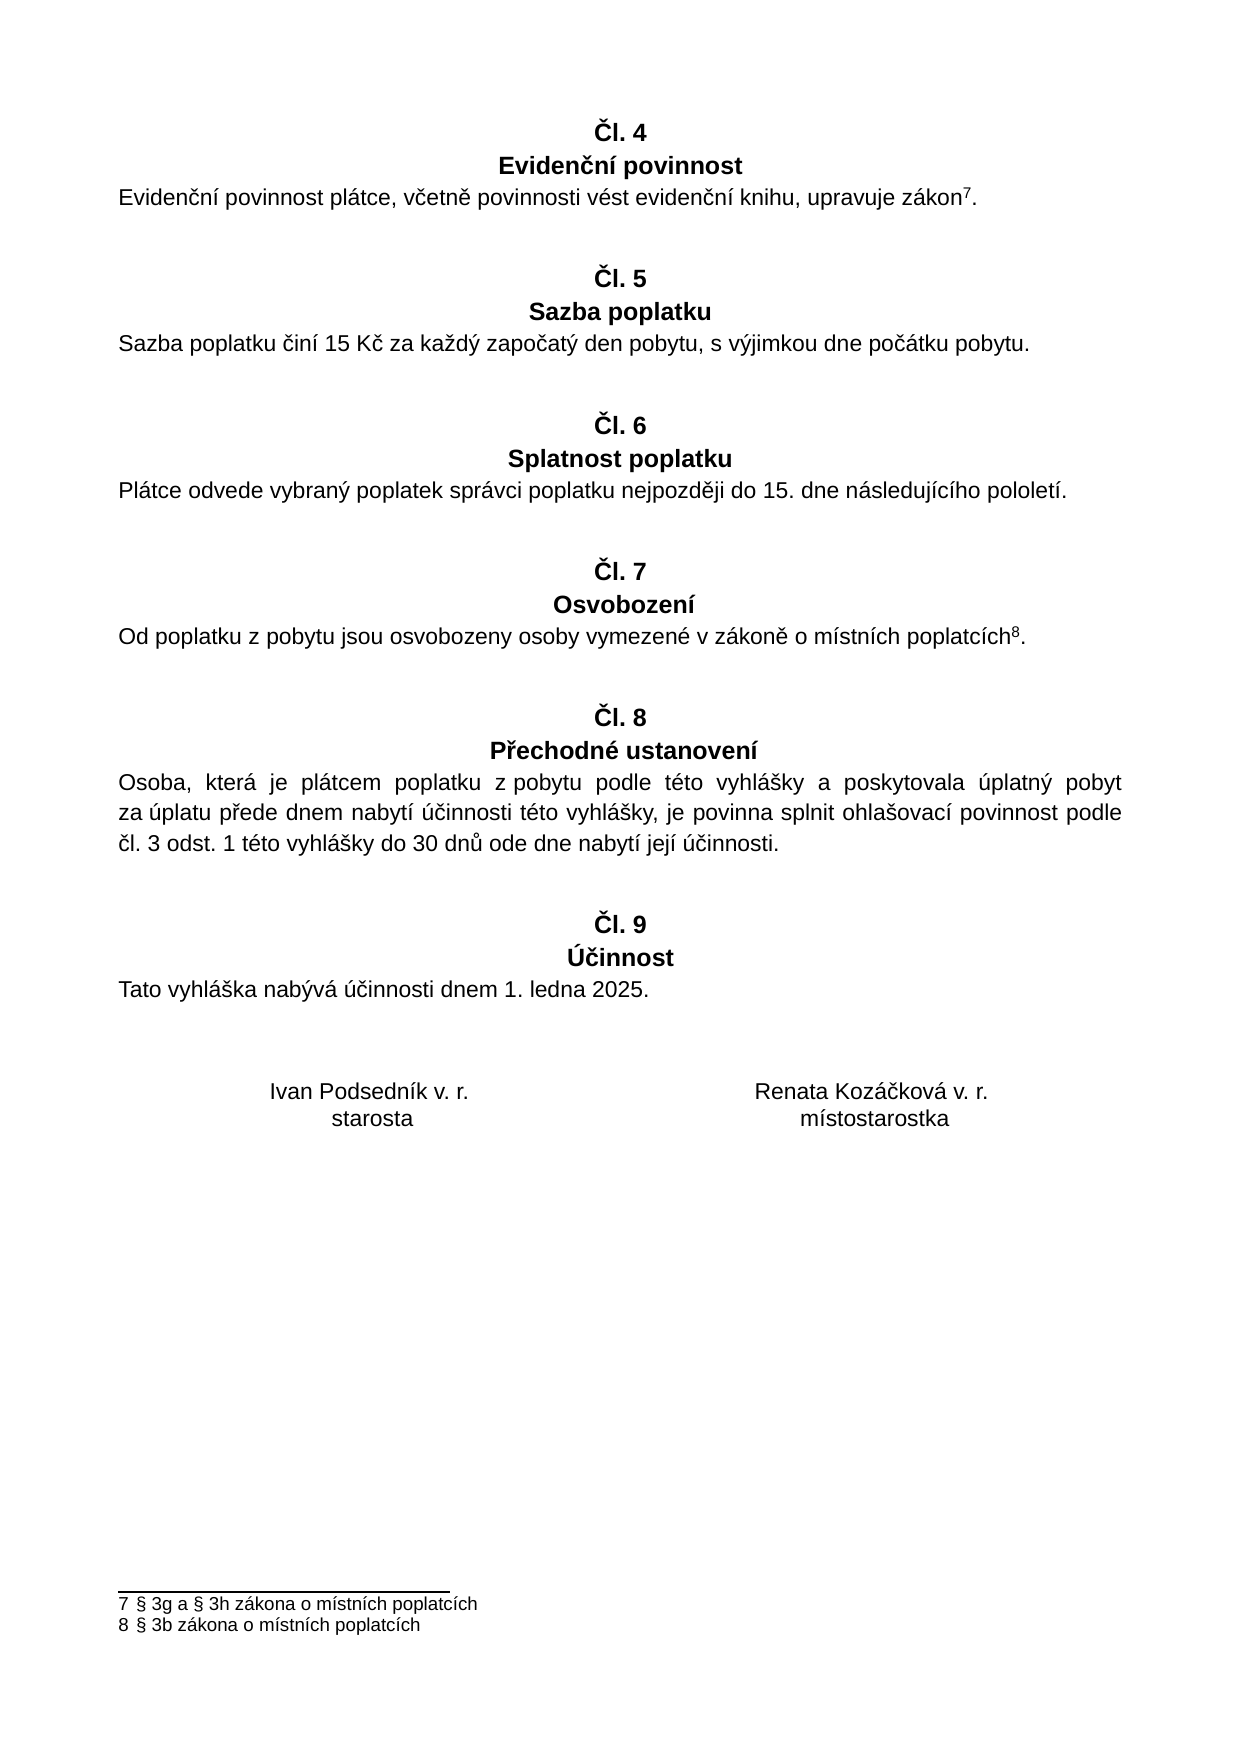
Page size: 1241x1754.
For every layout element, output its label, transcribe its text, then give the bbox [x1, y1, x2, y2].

text Od poplatku z pobytu jsou osvobozeny osoby vymezené v zákoně o místních poplatcích. [118, 623, 1122, 649]
subtitle Čl. 6 Splatnost poplatku [118, 411, 1122, 472]
table_cell [118, 1137, 620, 1255]
text § 3g a § 3h zákona o místních poplatcích [118, 1592, 1122, 1614]
subtitle Čl. 5 Sazba poplatku [118, 264, 1122, 326]
subtitle Čl. 8 Přechodné ustanovení [118, 703, 1122, 765]
text Tato vyhláška nabývá účinnosti dnem 1. ledna 2025. [118, 976, 1122, 1002]
text Sazba poplatku činí 15 Kč za každý započatý den pobytu, s výjimkou dne počátku pobytu. [118, 330, 1122, 357]
subtitle Čl. 7 Osvobození [118, 557, 1122, 619]
subtitle Čl. 9 Účinnost [118, 910, 1122, 972]
text Plátce odvede vybraný poplatek správci poplatku nejpozději do 15. dne následujícího pololetí. [118, 477, 1122, 503]
table_cell [620, 1137, 1122, 1255]
text Osoba, která je plátcem poplatku z pobytu podle této vyhlášky a poskytovala úplatný pobyt za úplatu přede dnem nabytí účinnosti této vyhlášky, je povinna splnit ohlašovací povinnost podle čl. 3 odst. 1 této vyhlášky do 30 dnů ode dne nabytí její účinnosti. [118, 769, 1122, 856]
text Evidenční povinnost plátce, včetně povinnosti vést evidenční knihu, upravuje zákon. [118, 184, 1122, 211]
subtitle Čl. 4 Evidenční povinnost [118, 118, 1122, 180]
text § 3b zákona o místních poplatcích [118, 1614, 1122, 1635]
table_header Ivan Podsedník v. r. starosta [118, 1019, 620, 1137]
table_header Renata Kozáčková v. r. místostarostka [620, 1019, 1122, 1137]
